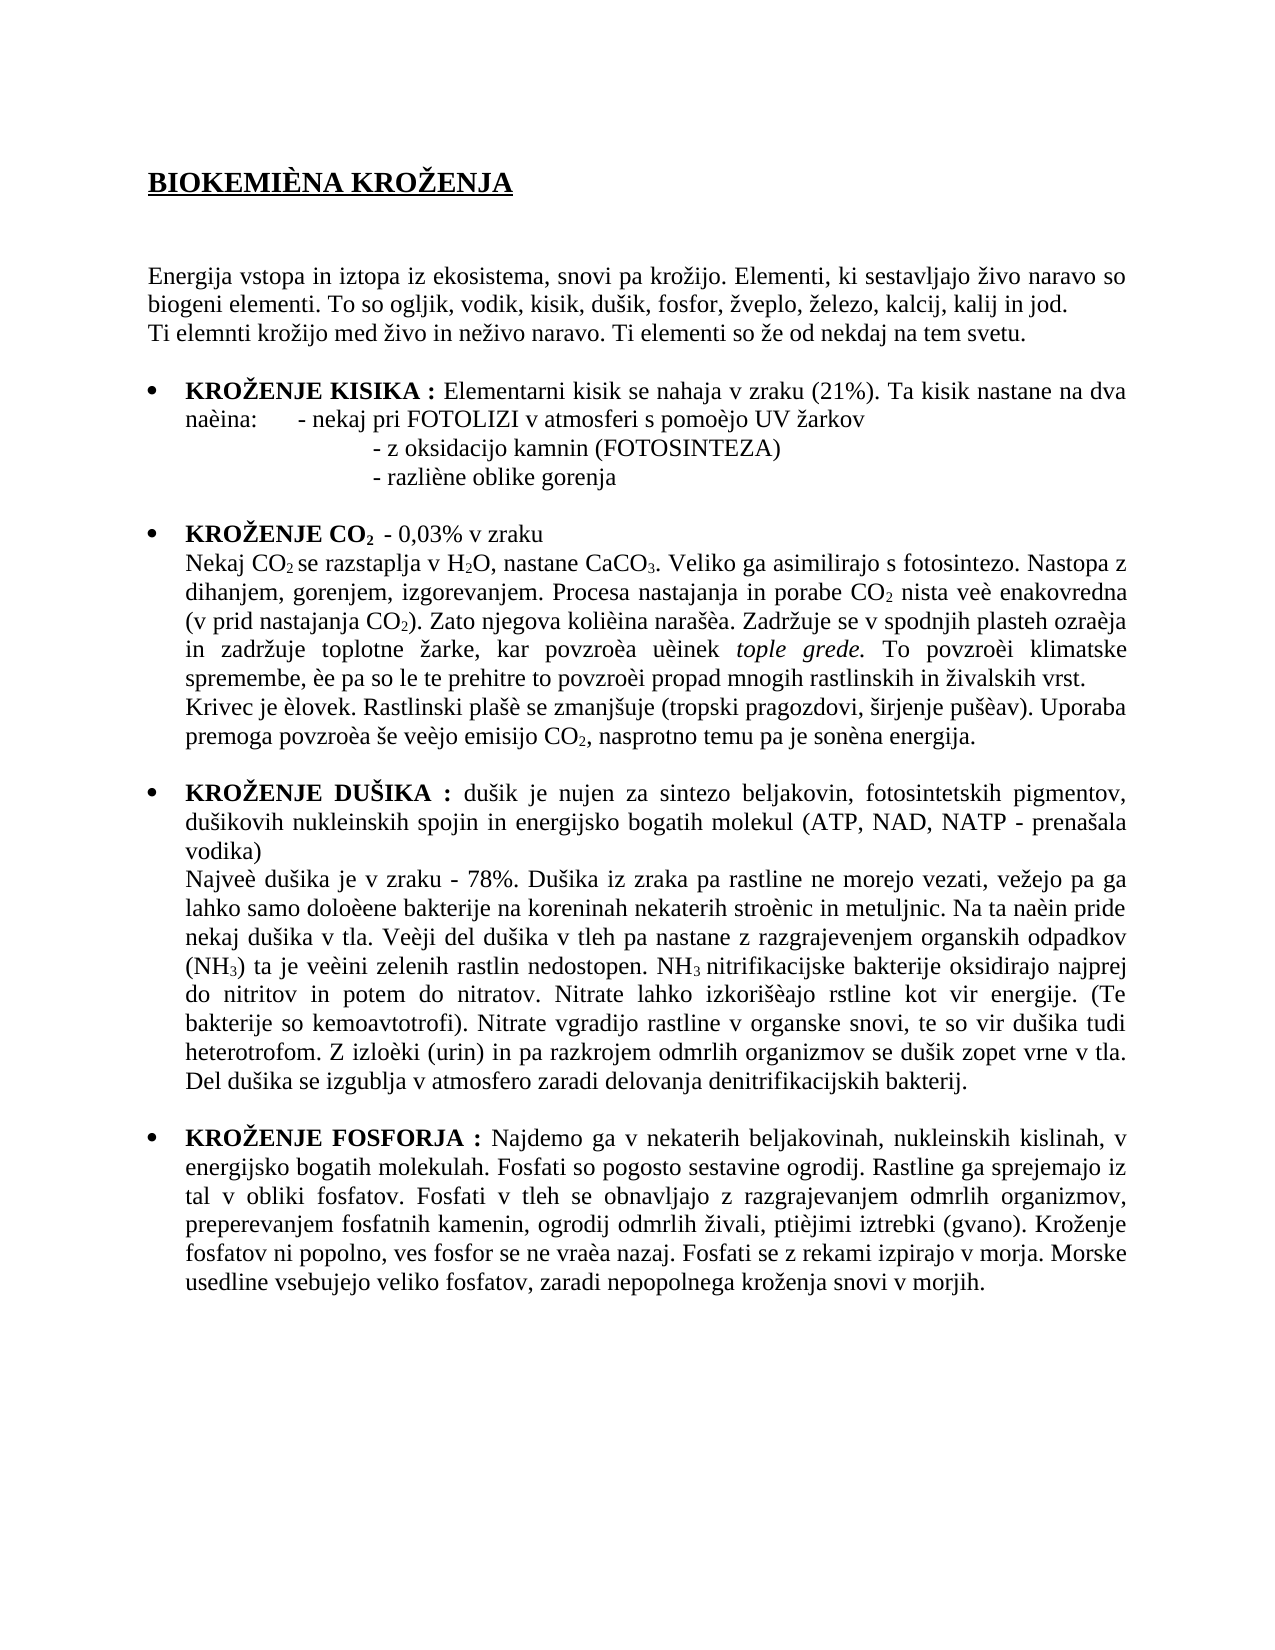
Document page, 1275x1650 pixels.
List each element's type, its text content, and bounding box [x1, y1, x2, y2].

list KROŽENJE FOSFORJA : Najdemo ga v nekaterih beljakovinah, nukleinskih kislinah, v energijsko bogatih molekulah. Fosfati so pogosto sestavine ogrodij. Rastline ga sprejemajo iz tal v obliki fosfatov. Fosfati v tleh se obnavljajo z razgrajevanjem odmrlih organizmov, preperevanjem fosfatnih kamenin, ogrodij odmrlih živali, ptièjimi iztrebki (gvano). Kroženje fosfatov ni popolno, ves fosfor se ne vraèa nazaj. Fosfati se z rekami izpirajo v morja. Morske usedline vsebujejo veliko fosfatov, zaradi nepopolnega kroženja snovi v morjih. [148, 1123, 1127, 1296]
list KROŽENJE CO2 - 0,03% v zraku [148, 519, 1127, 548]
text - razliène oblike gorenja [148, 462, 1127, 491]
text - z oksidacijo kamnin (FOTOSINTEZA) [148, 433, 1127, 462]
text BIOKEMIÈNA KROŽENJA [148, 165, 1127, 198]
text Nekaj CO2 se razstaplja v H2O, nastane CaCO3. Veliko ga asimilirajo s fotosintezo. Nastopa z dihanjem, gorenjem, izgorevanjem. Procesa nastajanja in porabe CO2 nista veè enakovredna (v prid nastajanja CO2). Zato njegova kolièina narašèa. Zadržuje se v spodnjih plasteh ozraèja in zadržuje toplotne žarke, kar povzroèa uèinek tople grede. To povzroèi klimatske spremembe, èe pa so le te prehitre to povzroèi propad mnogih rastlinskih in živalskih vrst. [185, 548, 1127, 692]
text Najveè dušika je v zraku - 78%. Dušika iz zraka pa rastline ne morejo vezati, vežejo pa ga lahko samo doloèene bakterije na koreninah nekaterih stroènic in metuljnic. Na ta naèin pride nekaj dušika v tla. Veèji del dušika v tleh pa nastane z razgrajevenjem organskih odpadkov (NH3) ta je veèini zelenih rastlin nedostopen. NH3 nitrifikacijske bakterije oksidirajo najprej do nitritov in potem do nitratov. Nitrate lahko izkorišèajo rstline kot vir energije. (Te bakterije so kemoavtotrofi). Nitrate vgradijo rastline v organske snovi, te so vir dušika tudi heterotrofom. Z izloèki (urin) in pa razkrojem odmrlih organizmov se dušik zopet vrne v tla. Del dušika se izgublja v atmosfero zaradi delovanja denitrifikacijskih bakterij. [185, 864, 1127, 1094]
text Ti elemnti krožijo med živo in neživo naravo. Ti elementi so že od nekdaj na tem svetu. [148, 318, 1127, 347]
text Krivec je èlovek. Rastlinski plašè se zmanjšuje (tropski pragozdovi, širjenje pušèav). Uporaba premoga povzroèa še veèjo emisijo CO2, nasprotno temu pa je sonèna energija. [185, 692, 1127, 749]
list KROŽENJE KISIKA : Elementarni kisik se nahaja v zraku (21%). Ta kisik nastane na dva naèina: - nekaj pri FOTOLIZI v atmosferi s pomoèjo UV žarkov [148, 376, 1127, 433]
list KROŽENJE DUŠIKA : dušik je nujen za sintezo beljakovin, fotosintetskih pigmentov, dušikovih nukleinskih spojin in energijsko bogatih molekul (ATP, NAD, NATP - prenašala vodika) [148, 778, 1127, 864]
text Energija vstopa in iztopa iz ekosistema, snovi pa krožijo. Elementi, ki sestavljajo živo naravo so biogeni elementi. To so ogljik, vodik, kisik, dušik, fosfor, žveplo, železo, kalcij, kalij in jod. [148, 261, 1127, 318]
